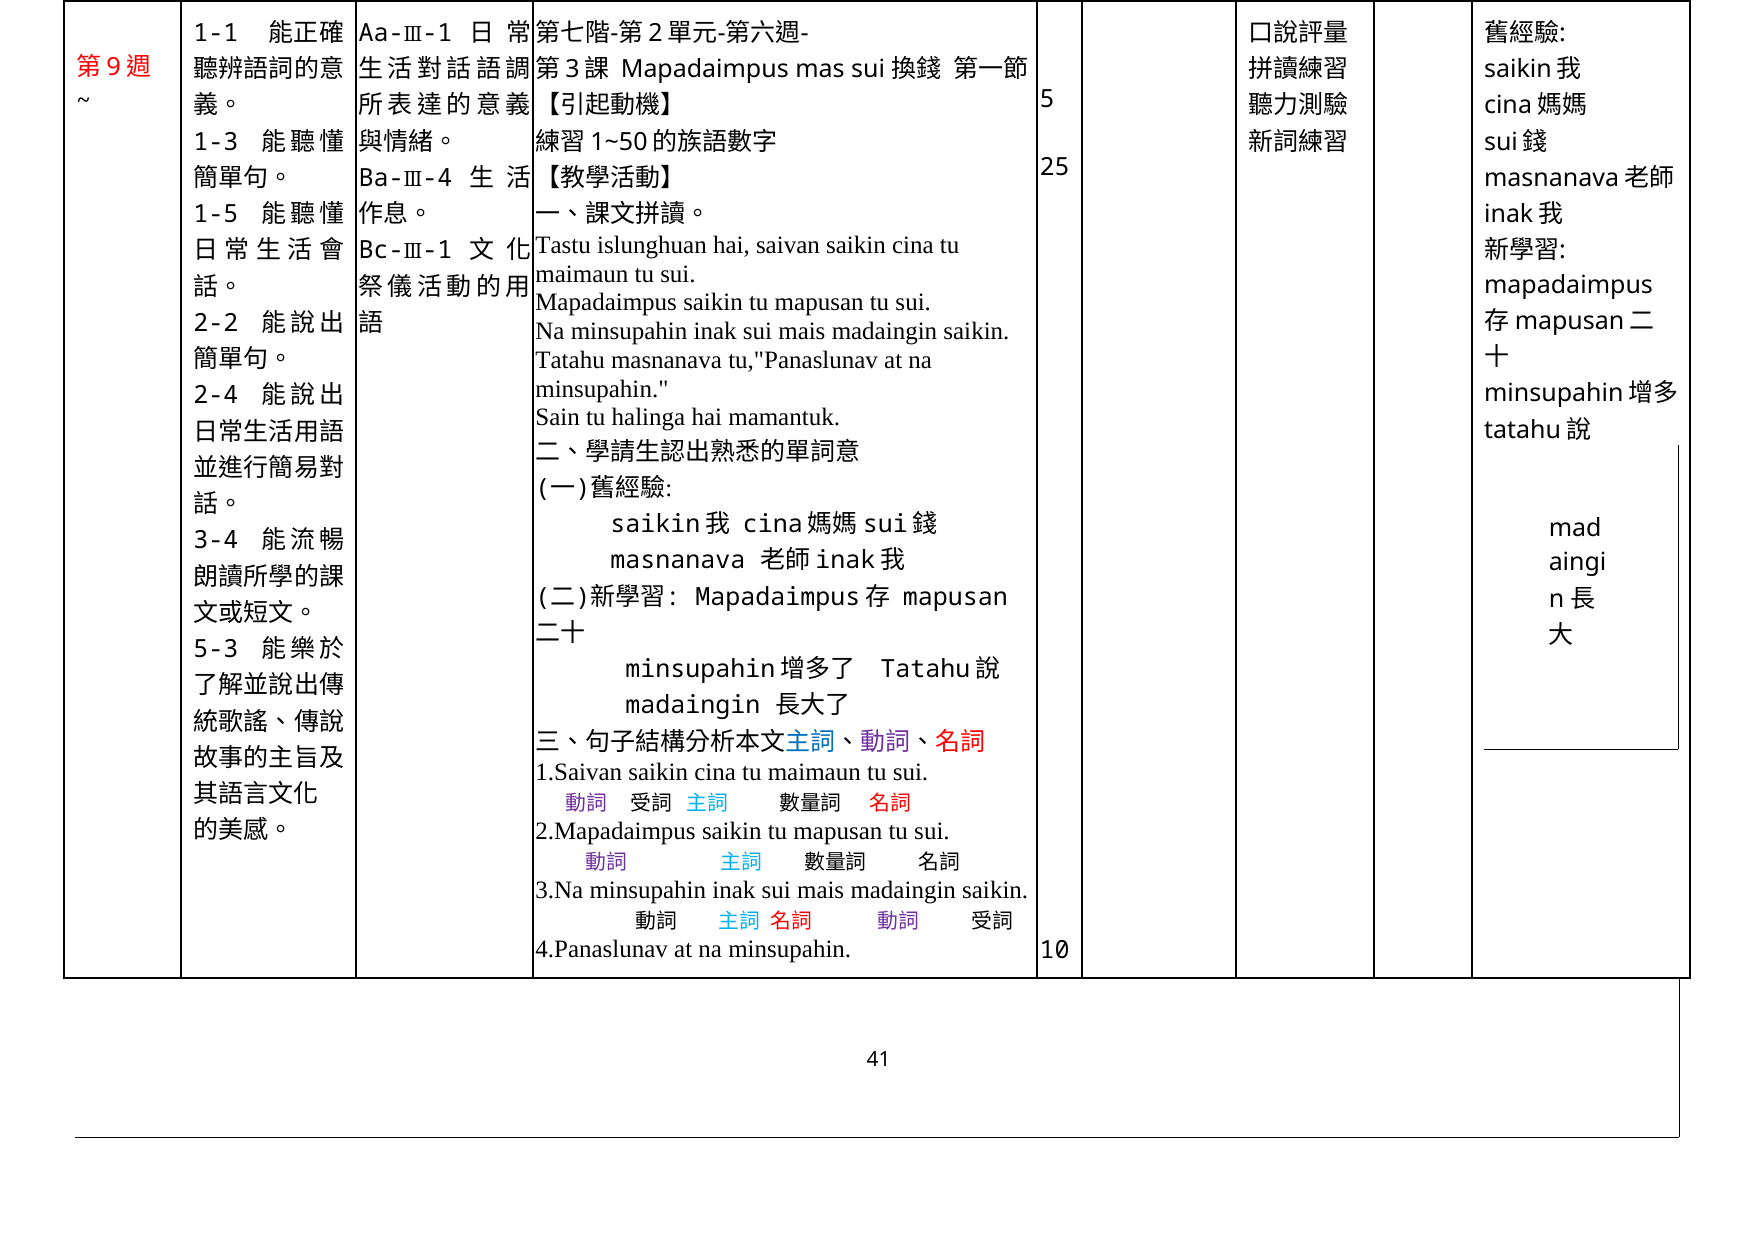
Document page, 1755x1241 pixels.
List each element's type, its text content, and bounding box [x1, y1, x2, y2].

table_cell 口說評量 拼讀練習 聽力測驗 新詞練習 [1237, 2, 1373, 977]
table_cell [1083, 2, 1235, 977]
table_cell 舊經驗: saikin我 cina媽媽 sui錢 masnanava老師inak我 新學習: mapadaimpus存 mapusan二十 minsupahin增多 tatahu說 madaingin 長大 [1473, 2, 1689, 977]
table_cell 第七階-第2單元-第六週- 第3課 Mapadaimpus mas sui 換錢 第一節 【引起動機】 練習1~50的族語數字 【教學活動】 一、課文拼讀。 Tastu islunghuan hai, saivan saikin cina tu maimaun tu sui. Mapadaimpus saikin tu mapusan tu sui. Na minsupahin inak sui mais madaingin saikin. Tatahu masnanava tu,"Panaslunav at na minsupahin." Sain tu halinga hai mamantuk. 二、學請生認出熟悉的單詞意 (一)舊經驗: saikin我 cina媽媽sui錢 masnanava 老師inak我 (二)新學習: Mapadaimpus存 mapusan二十 minsupahin增多了 Tatahu說 madaingin 長大了 三、句子結構分析本文主詞、動詞、名詞 1.Saivan saikin cina tu maimaun tu sui. 動詞 受詞 主詞 數量詞 名詞 2.Mapadaimpus saikin tu mapusan tu sui. 動詞 主詞 數量詞 名詞 3.Na minsupahin inak sui mais madaingin saikin. 動詞 主詞 名詞 動詞 受詞 4.Panaslunav at na minsupahin. [534, 2, 1036, 977]
table_cell [1375, 2, 1471, 977]
table_cell Aa-Ⅲ-1日常生活對話語調所表達的意義與情緒。 Ba-Ⅲ-4生活作息。 Bc-Ⅲ-1文化祭儀活動的用語 [357, 2, 532, 977]
table_cell 1-1 能正確聽辨語詞的意義。 1-3 能聽懂簡單句。 1-5 能聽懂日常生活會話。 2-2 能說出簡單句。 2-4 能說出日常生活用語並進行簡易對話。 3-4 能流暢朗讀所學的課文或短文。 5-3 能樂於了解並說出傳統歌謠、傳說故事的主旨及其語言文化 的美感。 [182, 2, 355, 977]
table_cell 5 25 10 [1038, 2, 1081, 977]
table_cell 第9週 ~ [65, 2, 180, 977]
